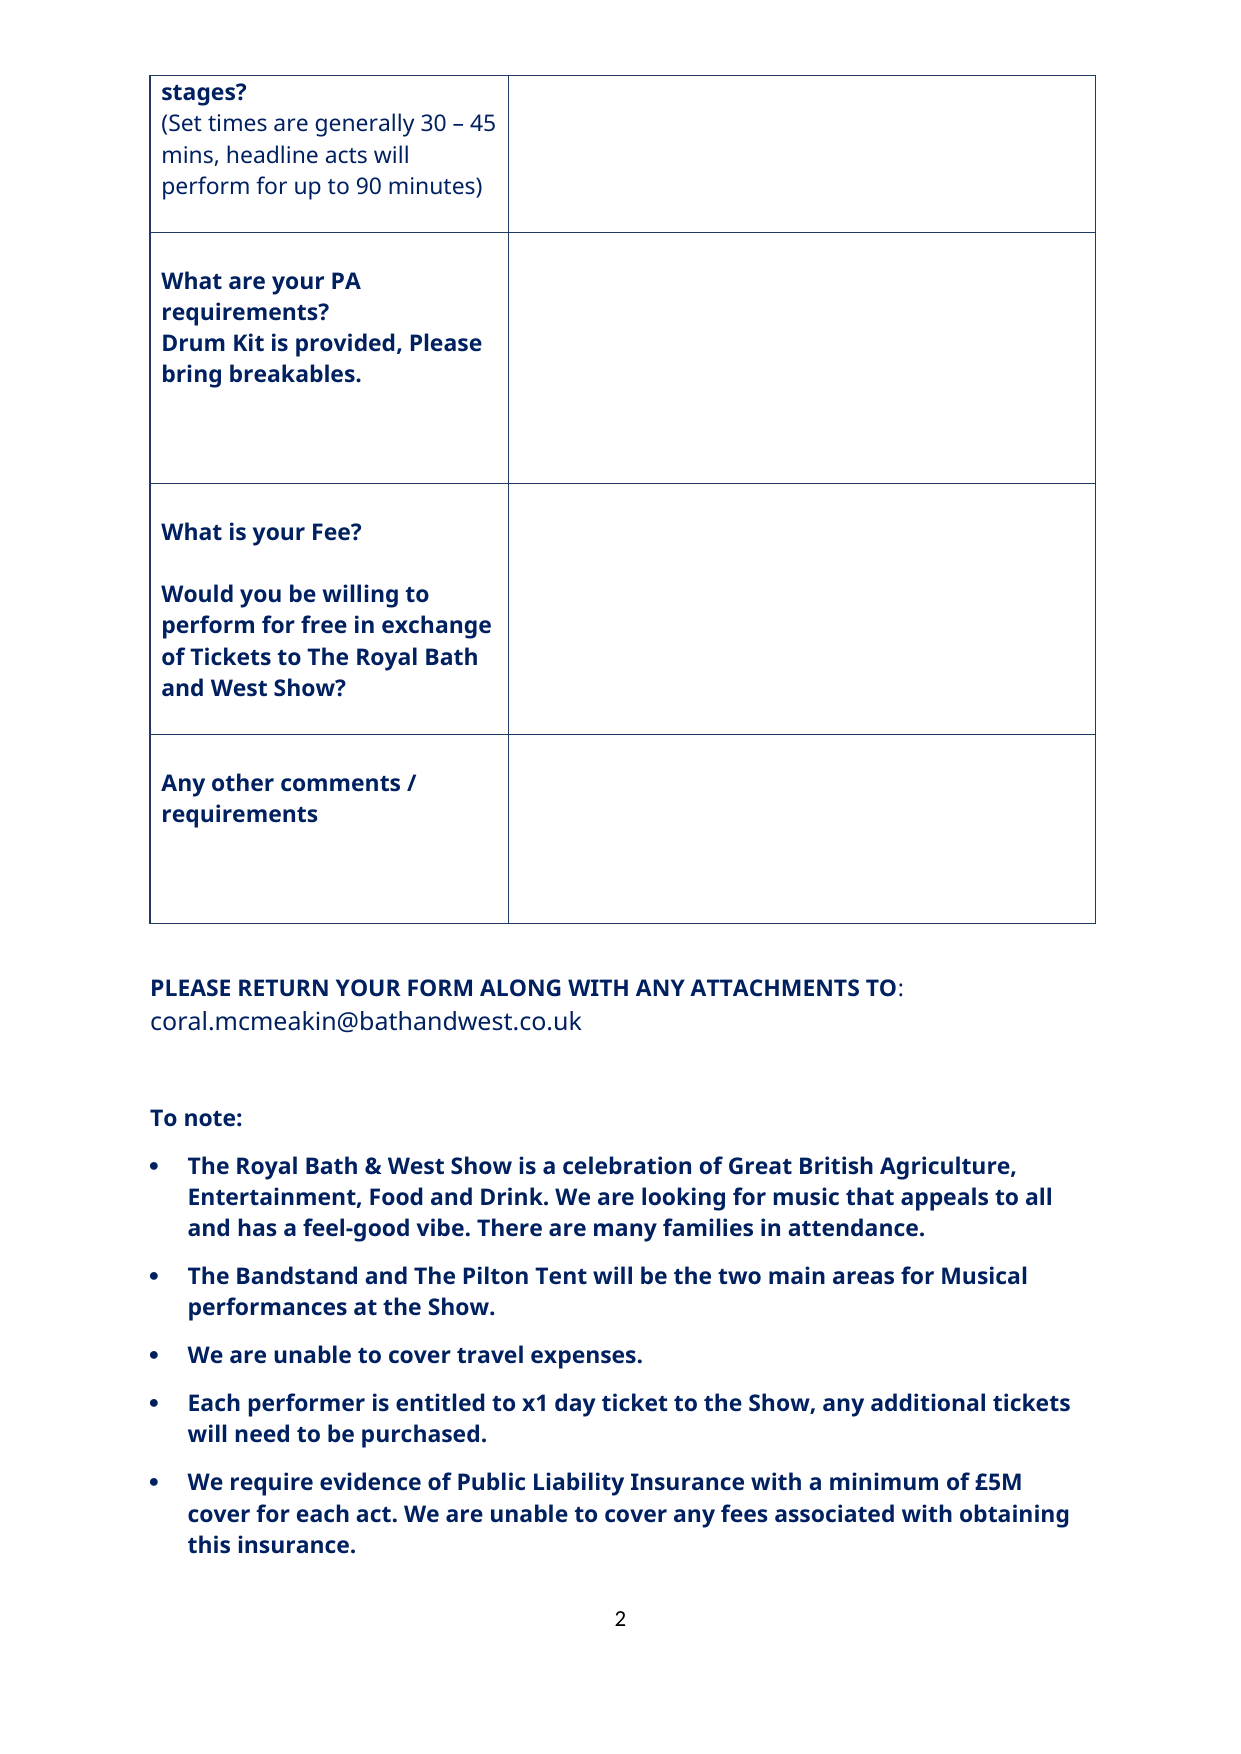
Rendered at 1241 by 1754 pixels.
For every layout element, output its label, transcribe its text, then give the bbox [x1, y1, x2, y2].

list The Royal Bath & West Show is a celebration of Great British Agriculture, Entertainment, Food and Drink. We are looking for music that appeals to all and has a feel-good vibe. There are many families in attendance. [150, 1150, 1090, 1243]
table_cell What is your Fee? Would you be willing to perform for free in exchange of Tickets to The Royal Bath and West Show? [151, 484, 508, 734]
list We are unable to cover travel expenses. [150, 1339, 1090, 1371]
list Each performer is entitled to x1 day ticket to the Show, any additional tickets will need to be purchased. [150, 1387, 1090, 1450]
table_cell [509, 76, 1095, 232]
table_cell What are your PA requirements? Drum Kit is provided, Please bring breakables. [151, 233, 508, 483]
text PLEASE RETURN YOUR FORM ALONG WITH ANY ATTACHMENTS TO: coral.mcmeakin@bathandwest.co.uk [150, 972, 1090, 1037]
table_cell [509, 484, 1095, 734]
table_cell Any other comments / requirements [151, 735, 508, 923]
list The Bandstand and The Pilton Tent will be the two main areas for Musical performances at the Show. [150, 1260, 1090, 1323]
text To note: [150, 1102, 1090, 1133]
table_cell stages? (Set times are generally 30 – 45 mins, headline acts will perform for up to 90 minutes) [151, 76, 508, 232]
list We require evidence of Public Liability Insurance with a minimum of £5M cover for each act. We are unable to cover any fees associated with obtaining this insurance. [150, 1466, 1090, 1560]
table_cell [509, 233, 1095, 483]
table_cell [509, 735, 1095, 923]
